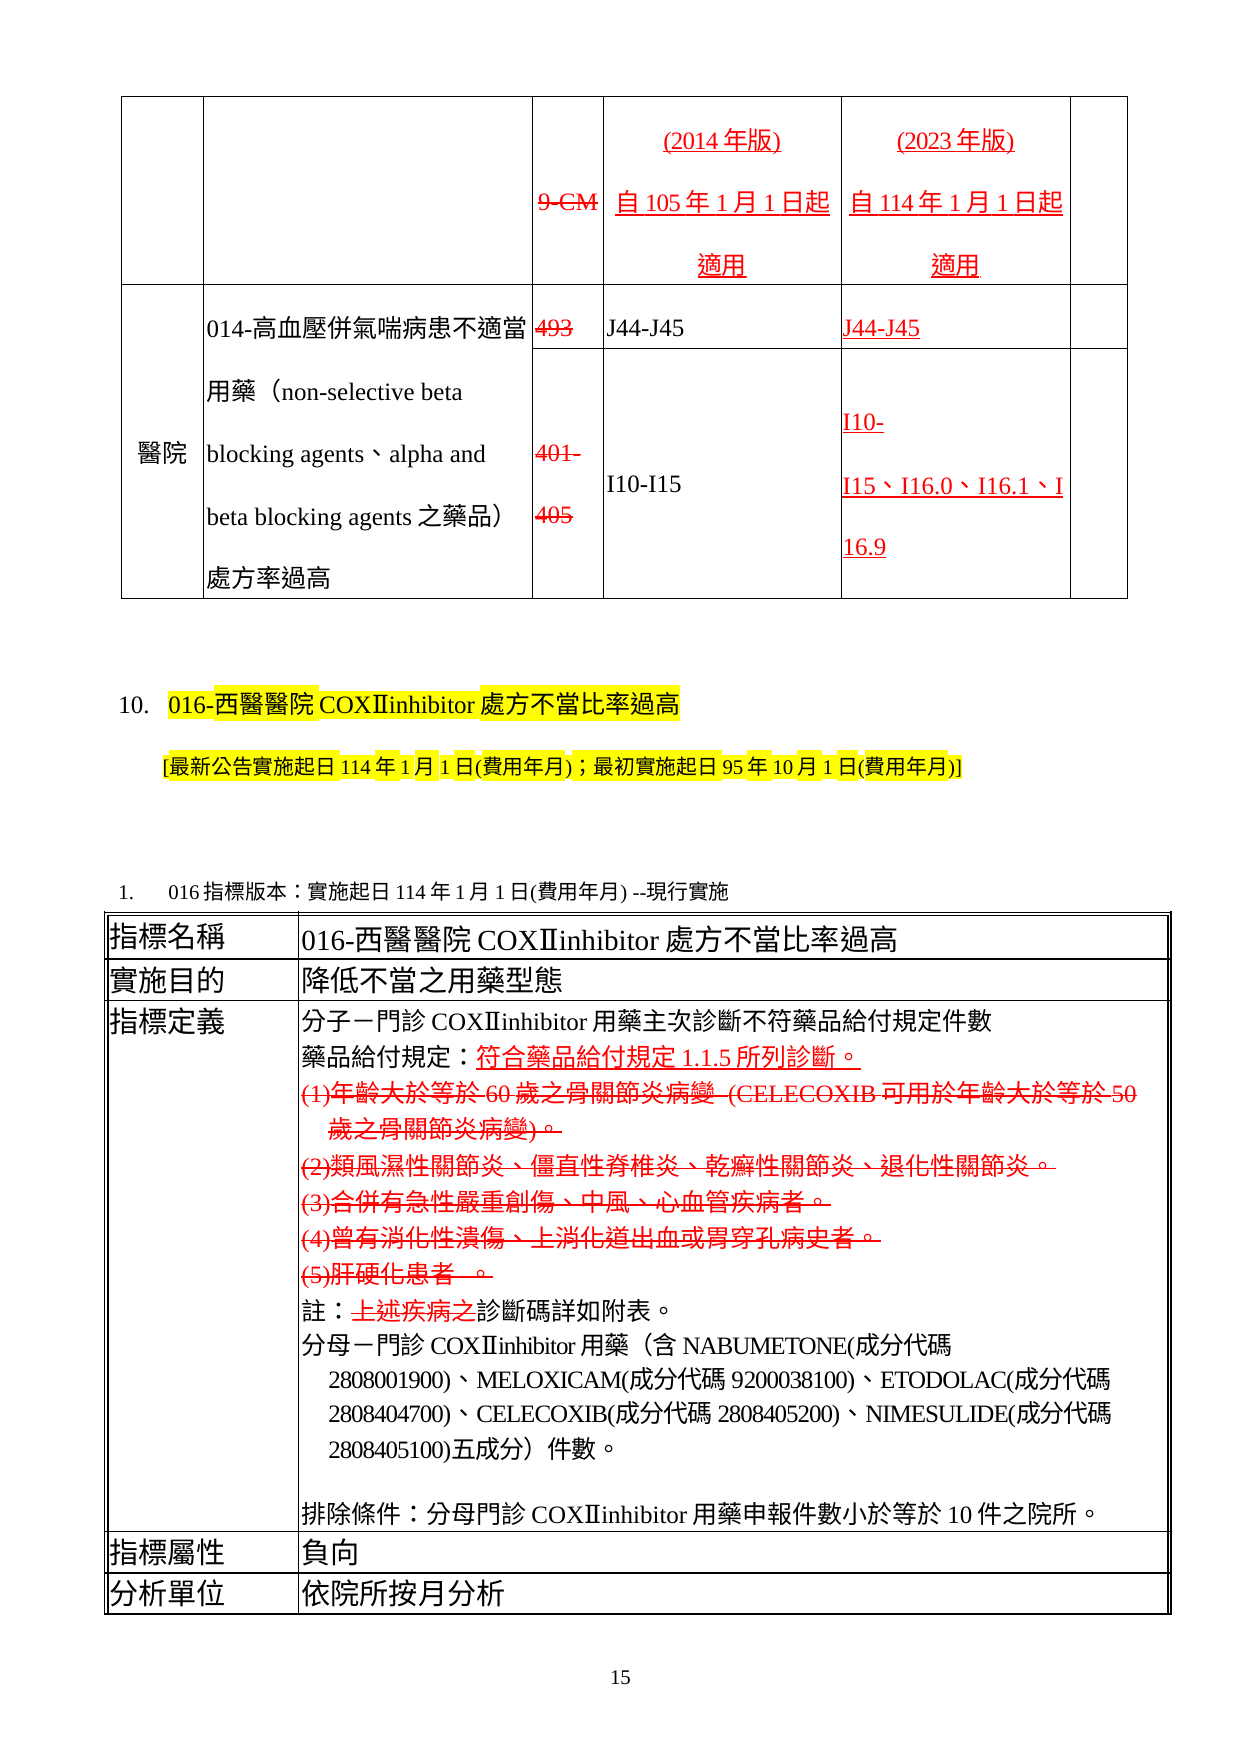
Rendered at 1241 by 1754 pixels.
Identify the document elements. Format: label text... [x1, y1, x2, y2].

table_cell 014-高血壓併氣喘病患不適當用藥（non-selective beta blocking agents、alpha and beta blocking agents之藥品）處方率過高 [204, 285, 532, 598]
table_header 9-CM [533, 97, 603, 284]
text [最新公告實施起日114年1月1日(費用年月)；最初實施起日95年10月1日(費用年月)] [162, 724, 1122, 786]
table_cell [1071, 285, 1127, 348]
table_header (2023年版) 自114年1月1日起適用 [842, 97, 1070, 284]
table_header 016-西醫醫院COXⅡinhibitor處方不當比率過高 [299, 916, 1167, 958]
table_header 指標名稱 [109, 916, 298, 958]
table_cell 分析單位 [109, 1574, 298, 1613]
table_cell 依院所按月分析 [299, 1574, 1167, 1613]
table_cell [1071, 349, 1127, 598]
table_cell 分子－門診COXⅡinhibitor用藥主次診斷不符藥品給付規定件數 藥品給付規定：符合藥品給付規定1.1.5所列診斷。 (1)年齡大於等於60歲之骨關節炎病變 (CELECOXIB可用於年齡大於等於50歲之骨關節炎病變)。 (2)類風濕性關節炎、僵直性脊椎炎、乾癬性關節炎、退化性關節炎。 (3)合併有急性嚴重創傷、中風、心血管疾病者。 (4)曾有消化性潰傷、上消化道出血或胃穿孔病史者。 (5)肝硬化患者 。 註：上述疾病之診斷碼詳如附表。 分母－門診COXⅡinhibitor用藥（含NABUMETONE(成分代碼2808001900)、MELOXICAM(成分代碼9200038100)、ETODOLAC(成分代碼2808404700)、CELECOXIB(成分代碼2808405200)、NIMESULIDE(成分代碼2808405100)五成分）件數。 排除條件：分母門診COXⅡinhibitor用藥申報件數小於等於10件之院所。 [299, 1001, 1167, 1531]
table_cell 醫院 [122, 285, 203, 598]
table_cell 實施目的 [109, 960, 298, 999]
table_header [204, 97, 532, 284]
table_cell J44-J45 [842, 285, 1070, 348]
table_cell I10-I15 [604, 349, 841, 598]
table_cell 493 [533, 285, 603, 348]
table_cell 指標屬性 [109, 1532, 298, 1572]
subtitle 016指標版本：實施起日114年1月1日(費用年月) --現行實施 [118, 849, 1122, 911]
table_cell J44-J45 [604, 285, 841, 348]
table_cell I10-I15、I16.0、I16.1、I16.9 [842, 349, 1070, 598]
table_header [1071, 97, 1127, 284]
table_cell 指標定義 [109, 1001, 298, 1531]
table_header (2014年版) 自105年1月1日起適用 [604, 97, 841, 284]
table_cell 401-405 [533, 349, 603, 598]
table_cell 負向 [299, 1532, 1167, 1572]
table_cell 降低不當之用藥型態 [299, 960, 1167, 999]
table_header [122, 97, 203, 284]
subtitle 016-西醫醫院COXⅡinhibitor處方不當比率過高 [118, 661, 1122, 724]
